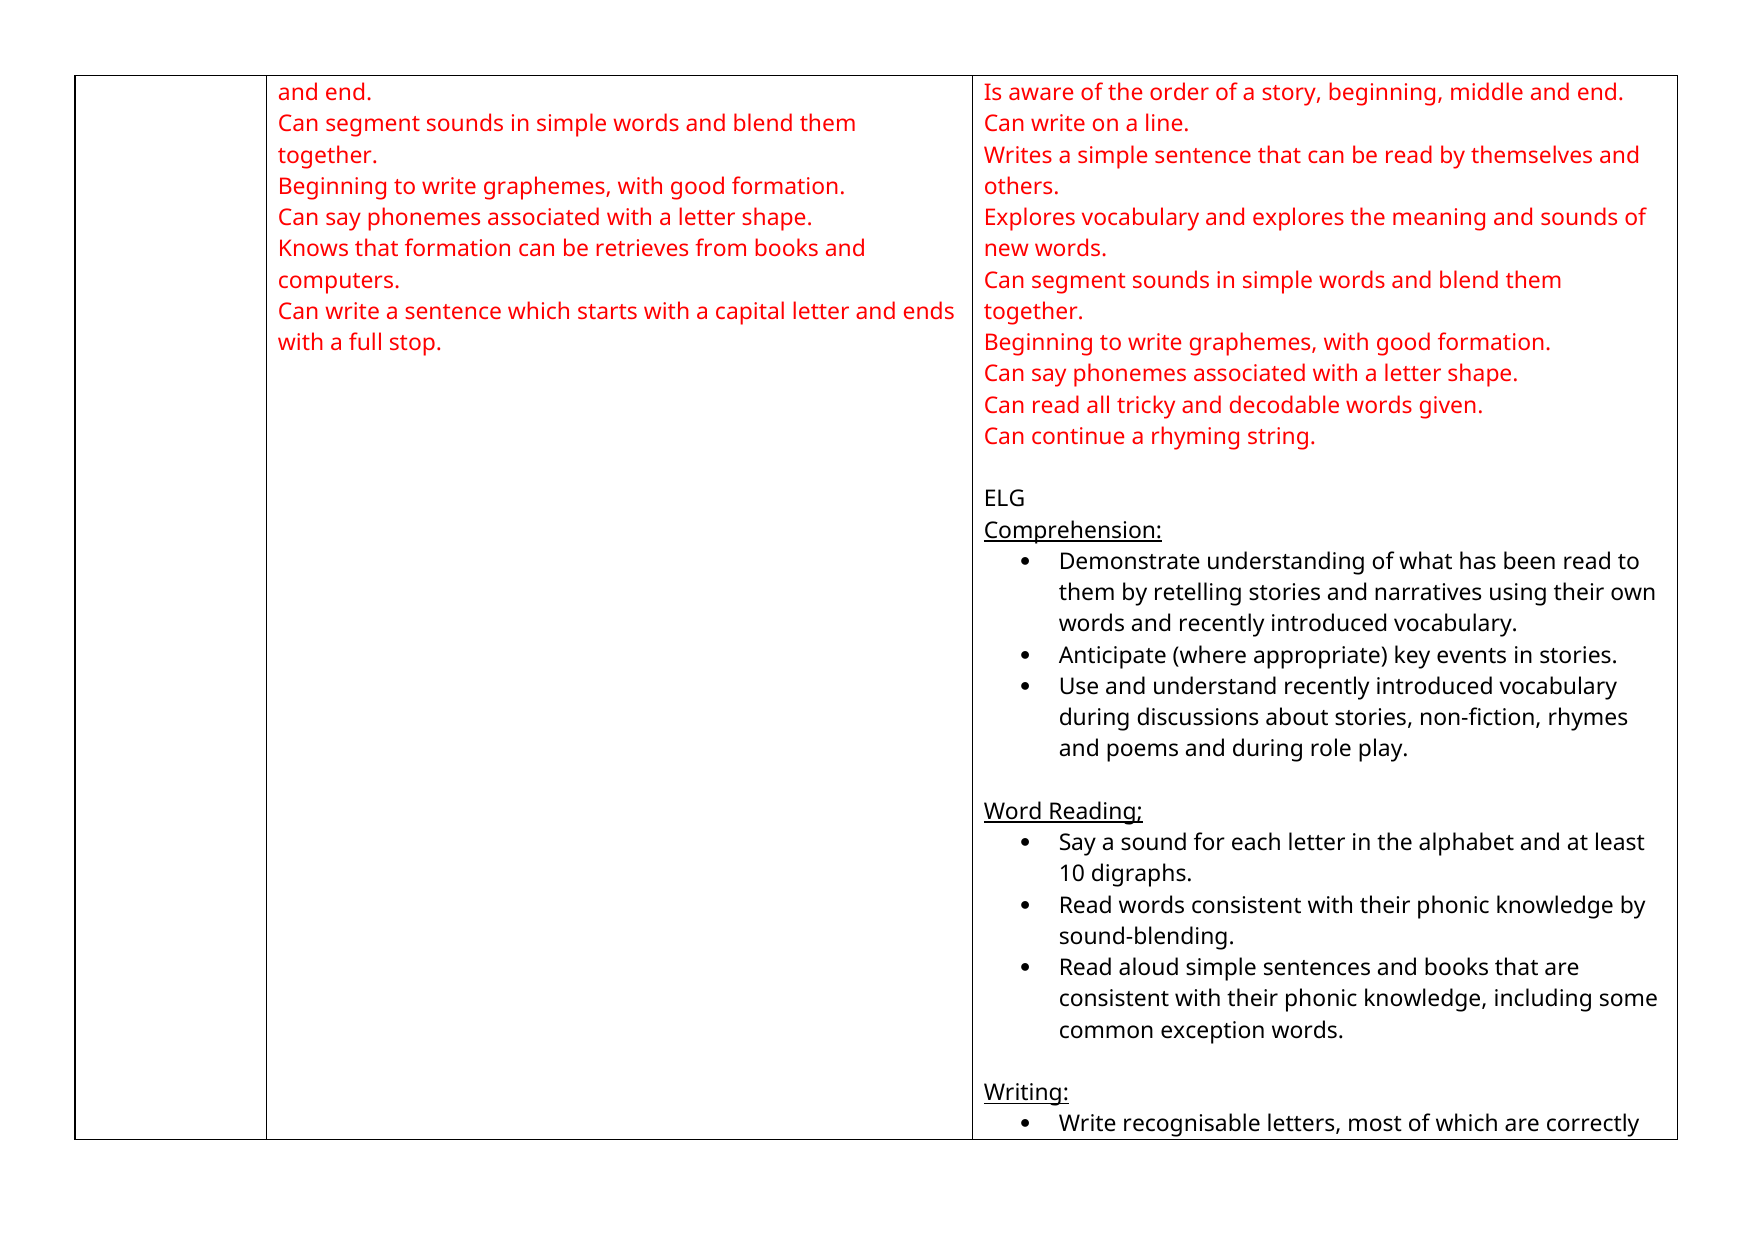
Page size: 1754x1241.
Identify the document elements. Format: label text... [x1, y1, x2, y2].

table_cell and end. Can segment sounds in simple words and blend them together. Beginning to write graphemes, with good formation. Can say phonemes associated with a letter shape. Knows that formation can be retrieves from books and computers. Can write a sentence which starts with a capital letter and ends with a full stop. [267, 76, 972, 1138]
table_cell To be able to engage in book talk, e.g, author, illustrator, and title. Shows awareness of sounds in words and is able to make the sounds. Recognise name and hears initial letter. Can give a favourite story and talk about it. Can join in and knows common nursery rhymes. Give meaning to their marks. Attempts to write their name. Enjoys an increasing range of books. Is able to engage in book talk, e.g. author, illustrator, blurb and title. Is aware of the order of a story, beginning, middle and end. Can write on a line. Writes a simple sentence that can be read by themselves and others. Explores vocabulary and explores the meaning and sounds of new words. Can segment sounds in simple words and blend them together. Beginning to write graphemes, with good formation. Can say phonemes associated with a letter shape. Can read all tricky and decodable words given. Can continue a rhyming string. ELG Comprehension: Demonstrate understanding of what has been read to them by retelling stories and narratives using their own words and recently introduced vocabulary. Anticipate (where appropriate) key events in stories. Use and understand recently introduced vocabulary during discussions about stories, non-fiction, rhymes and poems and during role play. Word Reading; Say a sound for each letter in the alphabet and at least 10 digraphs. Read words consistent with their phonic knowledge by sound-blending. Read aloud simple sentences and books that are consistent with their phonic knowledge, including some common exception words. Writing: Write recognisable letters, most of which are correctly formed. Spell words by identifying sounds in them and representing the sounds with a letter or letters. Write simple phrases and sentences that can be read by others. [973, 76, 1677, 1138]
table_cell [76, 76, 266, 1138]
